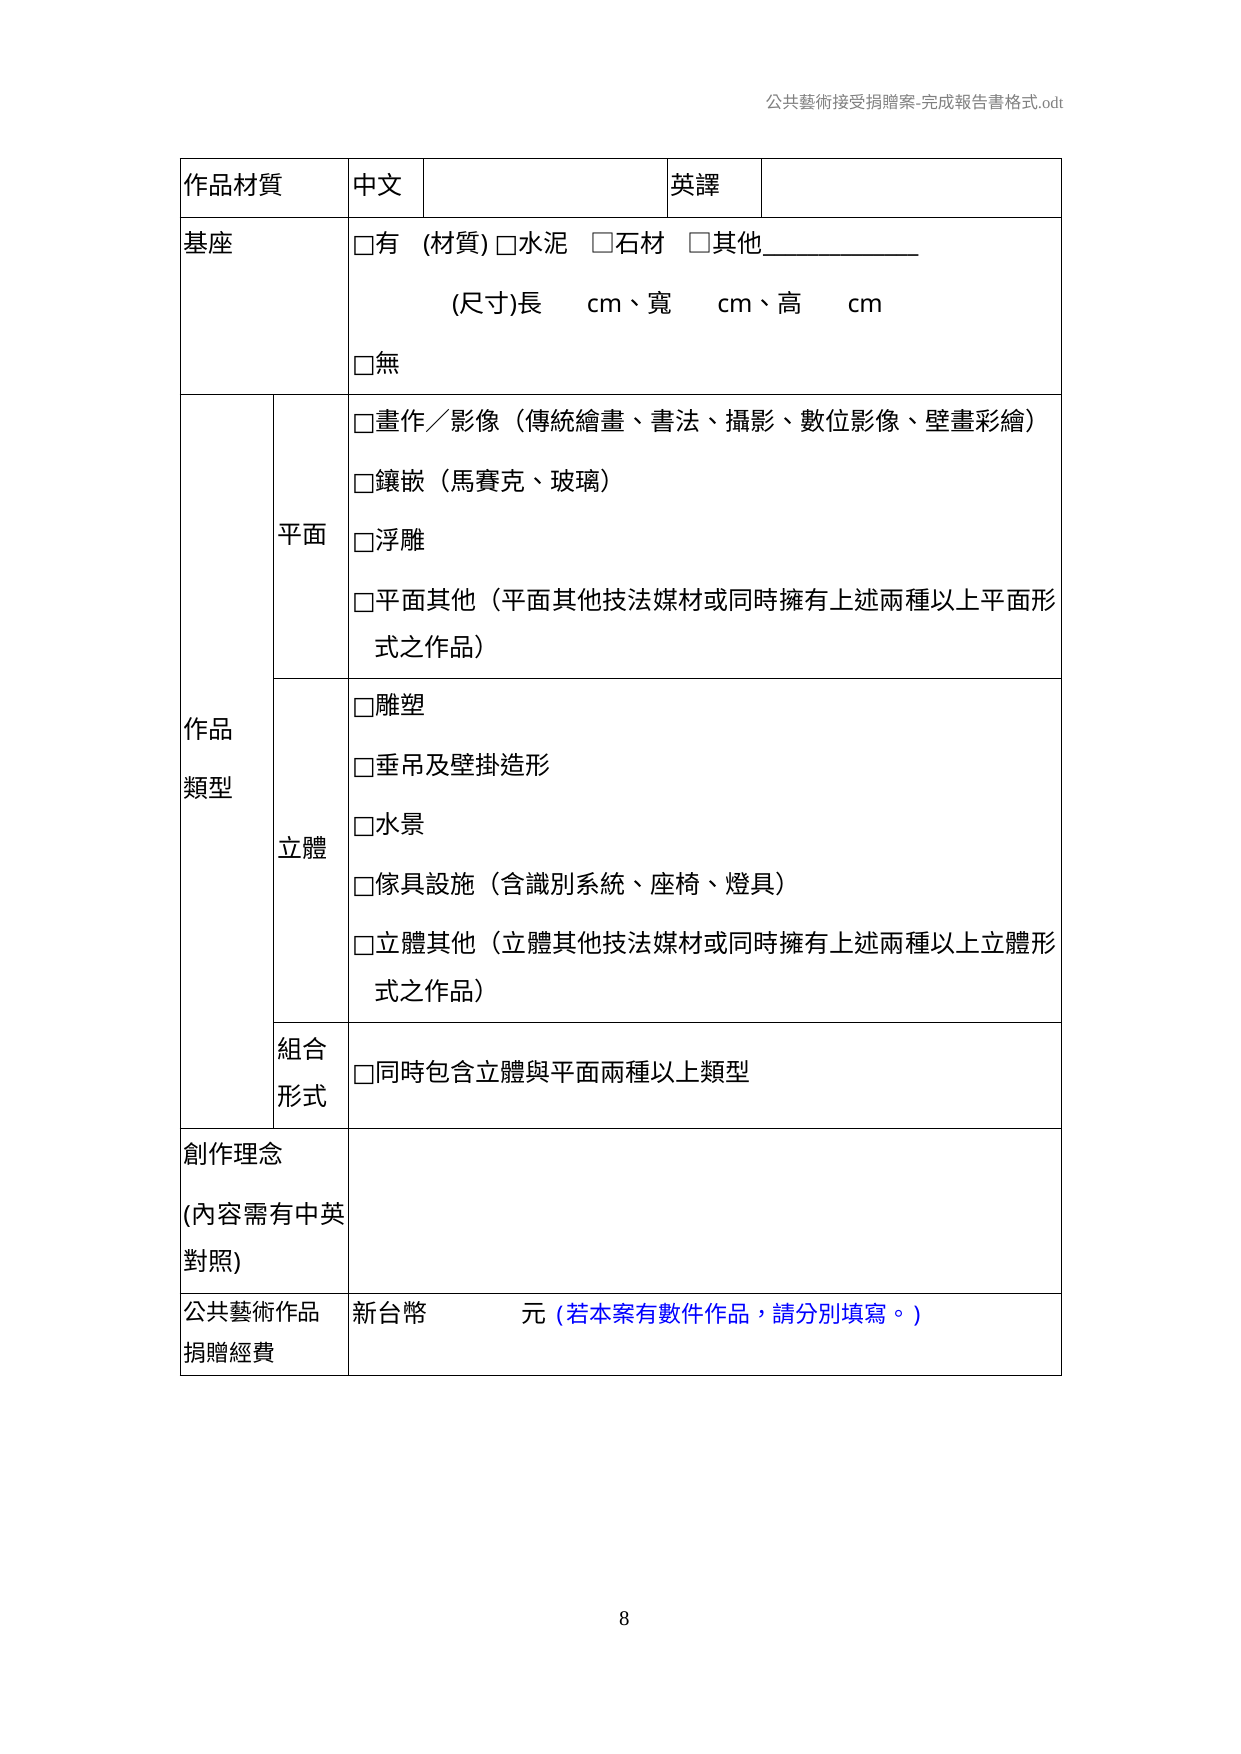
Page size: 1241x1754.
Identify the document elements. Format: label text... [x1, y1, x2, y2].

table_cell 公共藝術作品 捐贈經費 [181, 1294, 348, 1375]
table_cell 新台幣 元 (若本案有數件作品，請分別填寫。) [349, 1294, 1061, 1375]
table_cell 基座 [181, 218, 348, 394]
table_cell 英譯 [668, 159, 761, 217]
table_cell 平面 [274, 395, 348, 678]
table_cell [349, 1129, 1061, 1292]
table_cell 中文 [349, 159, 423, 217]
table_cell □雕塑 □垂吊及壁掛造形 □水景 □傢具設施（含識別系統、座椅、燈具） □立體其他（立體其他技法媒材或同時擁有上述兩種以上立體形式之作品） [349, 679, 1061, 1022]
table_cell 創作理念 (內容需有中英對照) [181, 1129, 348, 1292]
table_cell 作品材質 [181, 159, 348, 217]
table_cell 立體 [274, 679, 348, 1022]
table_cell □畫作／影像（傳統繪畫、書法、攝影、數位影像、壁畫彩繪） □鑲嵌（馬賽克、玻璃） □浮雕 □平面其他（平面其他技法媒材或同時擁有上述兩種以上平面形式之作品） [349, 395, 1061, 678]
table_cell [424, 159, 667, 217]
table_cell □有 (材質) □水泥 □石材 □其他______________ (尺寸)長 cm、寬 cm、高 cm □無 [349, 218, 1061, 394]
table_cell 組合形式 [274, 1023, 348, 1127]
table_cell [762, 159, 1061, 217]
table_cell 作品 類型 [181, 395, 273, 1127]
table_cell □同時包含立體與平面兩種以上類型 [349, 1023, 1061, 1127]
